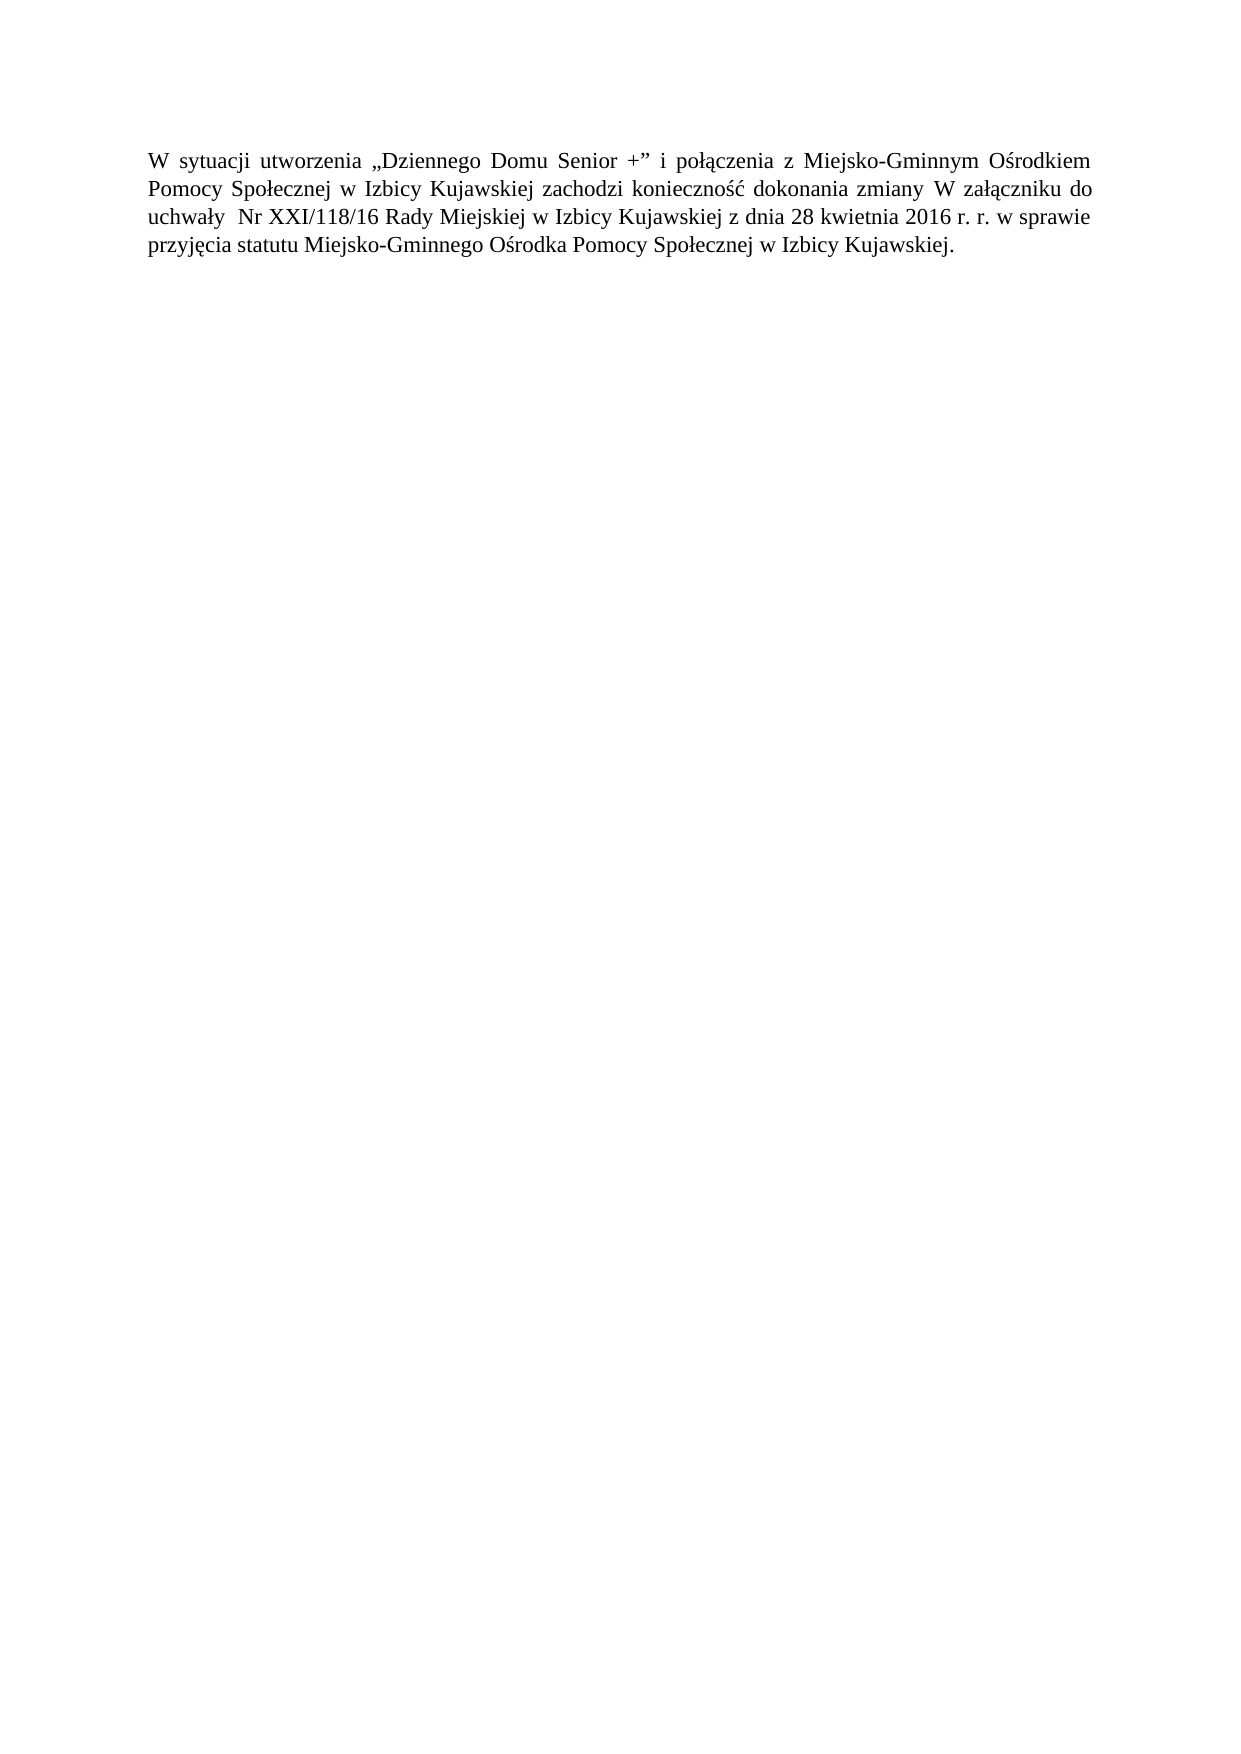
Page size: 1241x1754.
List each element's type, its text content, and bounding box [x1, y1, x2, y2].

text W sytuacji utworzenia „Dziennego Domu Senior +” i połączenia z Miejsko-Gminnym Ośrodkiem Pomocy Społecznej w Izbicy Kujawskiej zachodzi konieczność dokonania zmiany W załączniku do uchwały Nr XXI/118/16 Rady Miejskiej w Izbicy Kujawskiej z dnia 28 kwietnia 2016 r. r. w sprawie przyjęcia statutu Miejsko-Gminnego Ośrodka Pomocy Społecznej w Izbicy Kujawskiej. [148, 148, 1093, 258]
